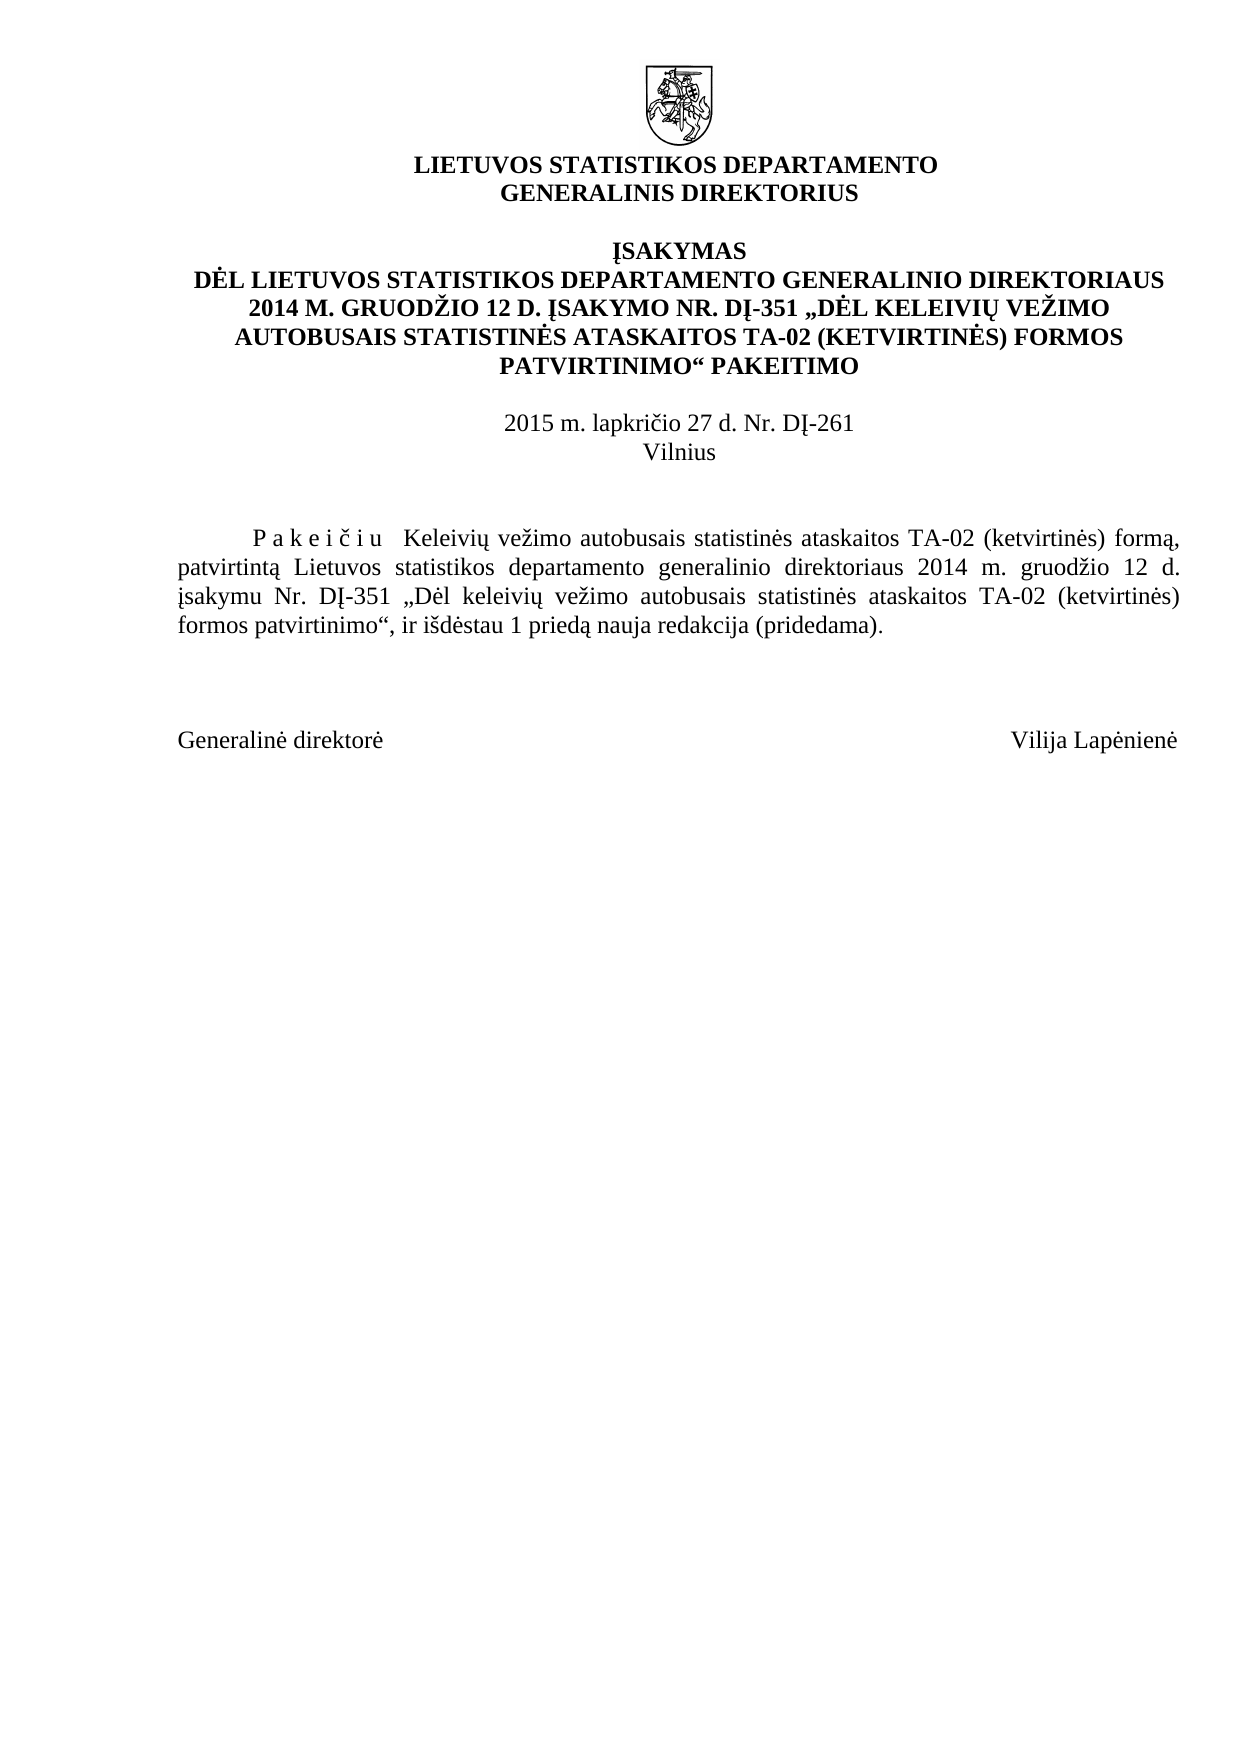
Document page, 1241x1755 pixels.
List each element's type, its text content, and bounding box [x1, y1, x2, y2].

text 2015 m. lapkričio 27 d. Nr. DĮ-261 [177, 408, 1181, 437]
text DĖL LIETUVOS STATISTIKOS DEPARTAMENTO GENERALINIO DIREKTORIAUS 2014 M. GRUODŽIO 12 D. ĮSAKYMO NR. DĮ-351 „DĖL KELEIVIŲ VEŽIMO AUTOBUSAIS STATISTINĖS ATASKAITOS TA-02 (KETVIRTINĖS) FORMOS PATVIRTINIMO“ PAKEITIMO [177, 265, 1181, 380]
text Pakeičiu Keleivių vežimo autobusais statistinės ataskaitos TA-02 (ketvirtinės) formą, patvirtintą Lietuvos statistikos departamento generalinio direktoriaus 2014 m. gruodžio 12 d. įsakymu Nr. DĮ-351 „Dėl keleivių vežimo autobusais statistinės ataskaitos TA-02 (ketvirtinės) formos patvirtinimo“, ir išdėstau 1 priedą nauja redakcija (pridedama). [177, 523, 1181, 638]
text GENERALINIS DIREKTORIUS [177, 178, 1181, 207]
text LIETUVOS STATISTIKOS DEPARTAMENTO [177, 150, 1181, 178]
text Generalinė direktorė Vilija Lapėnienė [177, 725, 1181, 753]
text Vilnius [177, 437, 1181, 466]
text ĮSAKYMAS [177, 236, 1181, 265]
